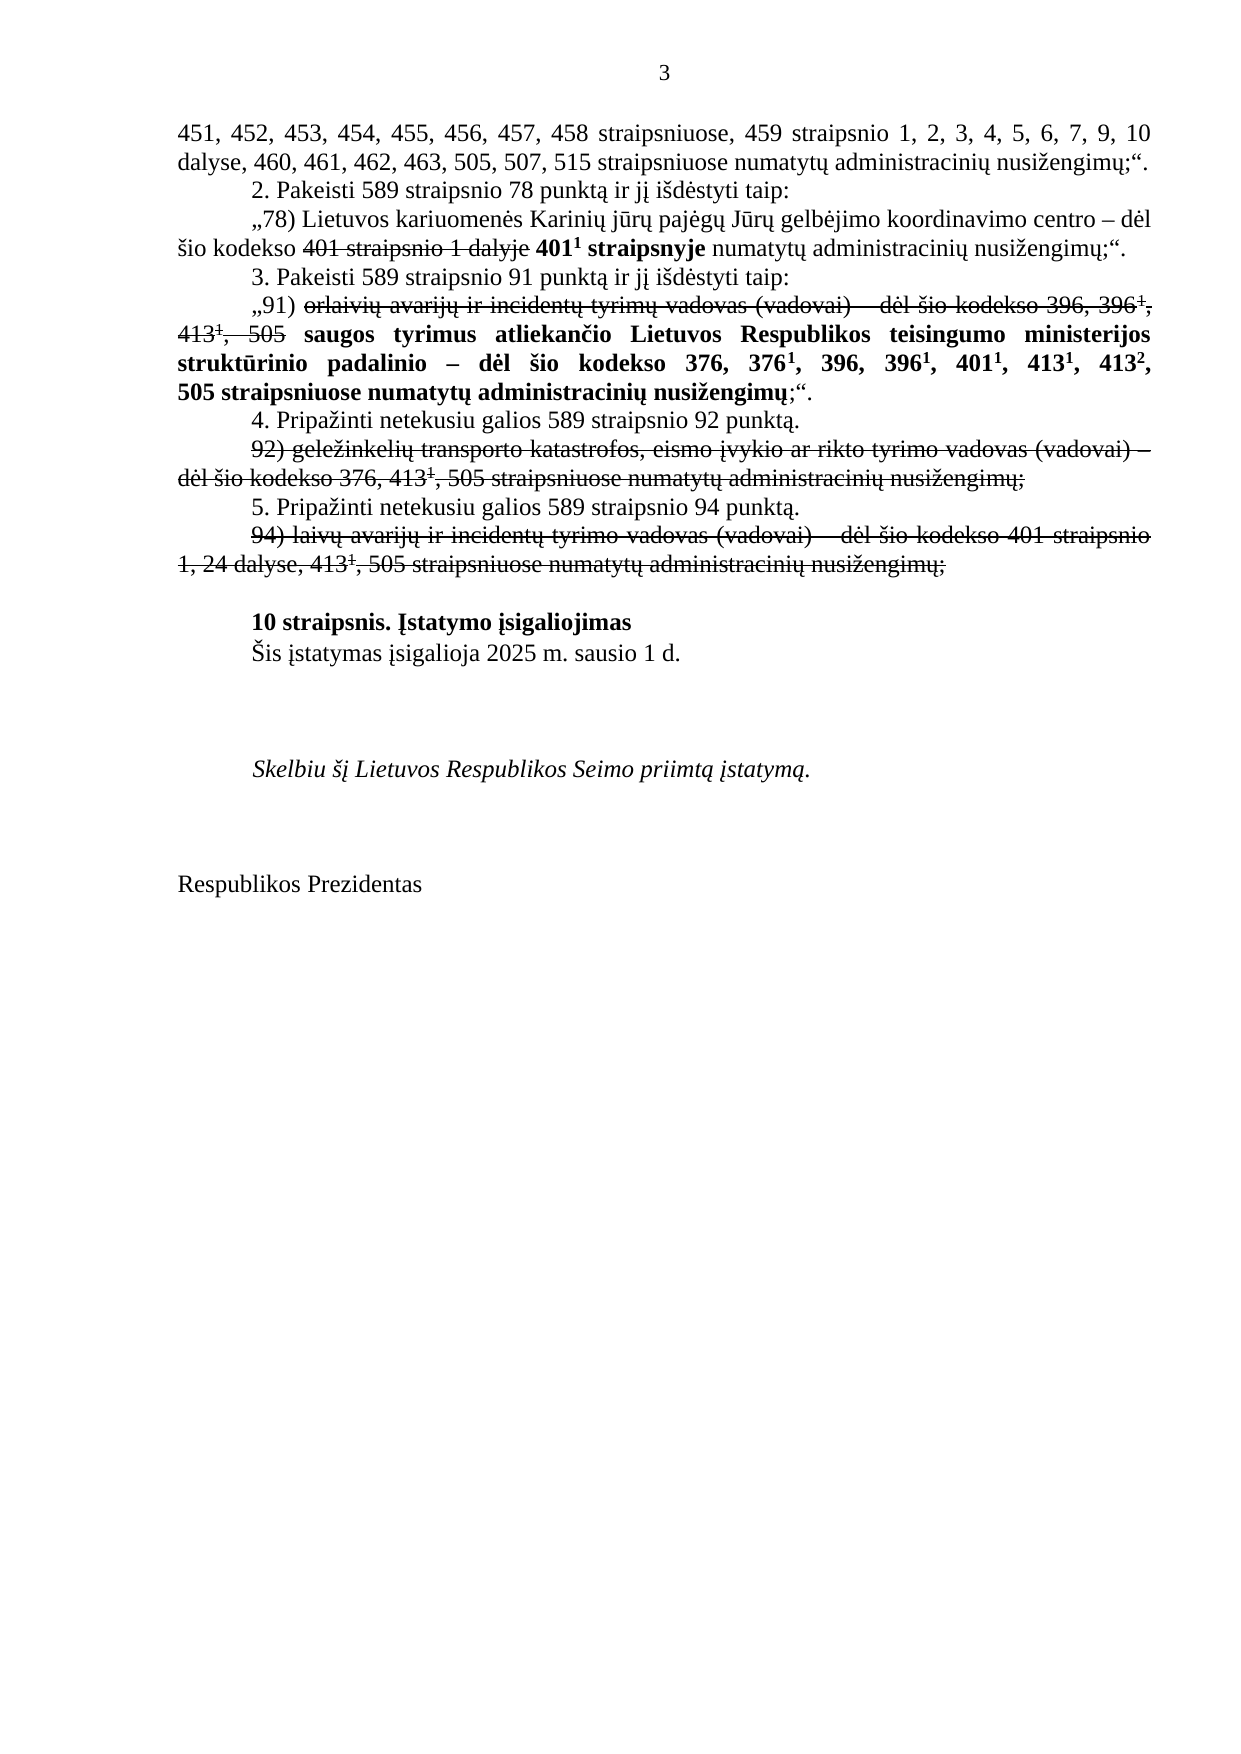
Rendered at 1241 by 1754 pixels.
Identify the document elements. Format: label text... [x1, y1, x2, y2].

text 2. Pakeisti 589 straipsnio 78 punktą ir jį išdėstyti taip: [177, 176, 1152, 204]
text 3. Pakeisti 589 straipsnio 91 punktą ir jį išdėstyti taip: [177, 262, 1152, 291]
text 5. Pripažinti netekusiu galios 589 straipsnio 94 punktą. [177, 492, 1152, 521]
text 451, 452, 453, 454, 455, 456, 457, 458 straipsniuose, 459 straipsnio 1, 2, 3, 4, 5, 6, 7, 9, 10 dalyse, 460, 461, 462, 463, 505, 507, 515 straipsniuose numatytų administracinių nusižengimų;“. [177, 118, 1152, 176]
text „78) Lietuvos kariuomenės Karinių jūrų pajėgų Jūrų gelbėjimo koordinavimo centro – dėl šio kodekso 401 straipsnio 1 dalyje 4011 straipsnyje numatytų administracinių nusižengimų;“. [177, 204, 1152, 262]
text 4. Pripažinti netekusiu galios 589 straipsnio 92 punktą. [177, 406, 1152, 434]
text 94) laivų avarijų ir incidentų tyrimo vadovas (vadovai) – dėl šio kodekso 401 straipsnio 1, 24 dalyse, 4131, 505 straipsniuose numatytų administracinių nusižengimų; [177, 521, 1152, 578]
text Šis įstatymas įsigalioja 2025 m. sausio 1 d. [177, 638, 1152, 666]
text Skelbiu šį Lietuvos Respublikos Seimo priimtą įstatymą. [177, 754, 1152, 783]
text 92) geležinkelių transporto katastrofos, eismo įvykio ar rikto tyrimo vadovas (vadovai) – dėl šio kodekso 376, 4131, 505 straipsniuose numatytų administracinių nusižengimų; [177, 434, 1152, 492]
text „91) orlaivių avarijų ir incidentų tyrimų vadovas (vadovai) – dėl šio kodekso 396, 3961, 4131, 505 saugos tyrimus atliekančio Lietuvos Respublikos teisingumo ministerijos struktūrinio padalinio – dėl šio kodekso 376, 3761, 396, 3961, 4011, 4131, 4132, 505 straipsniuose numatytų administracinių nusižengimų;“. [177, 291, 1152, 406]
text 10 straipsnis. Įstatymo įsigaliojimas [177, 607, 1152, 636]
text Respublikos Prezidentas [177, 869, 1152, 898]
